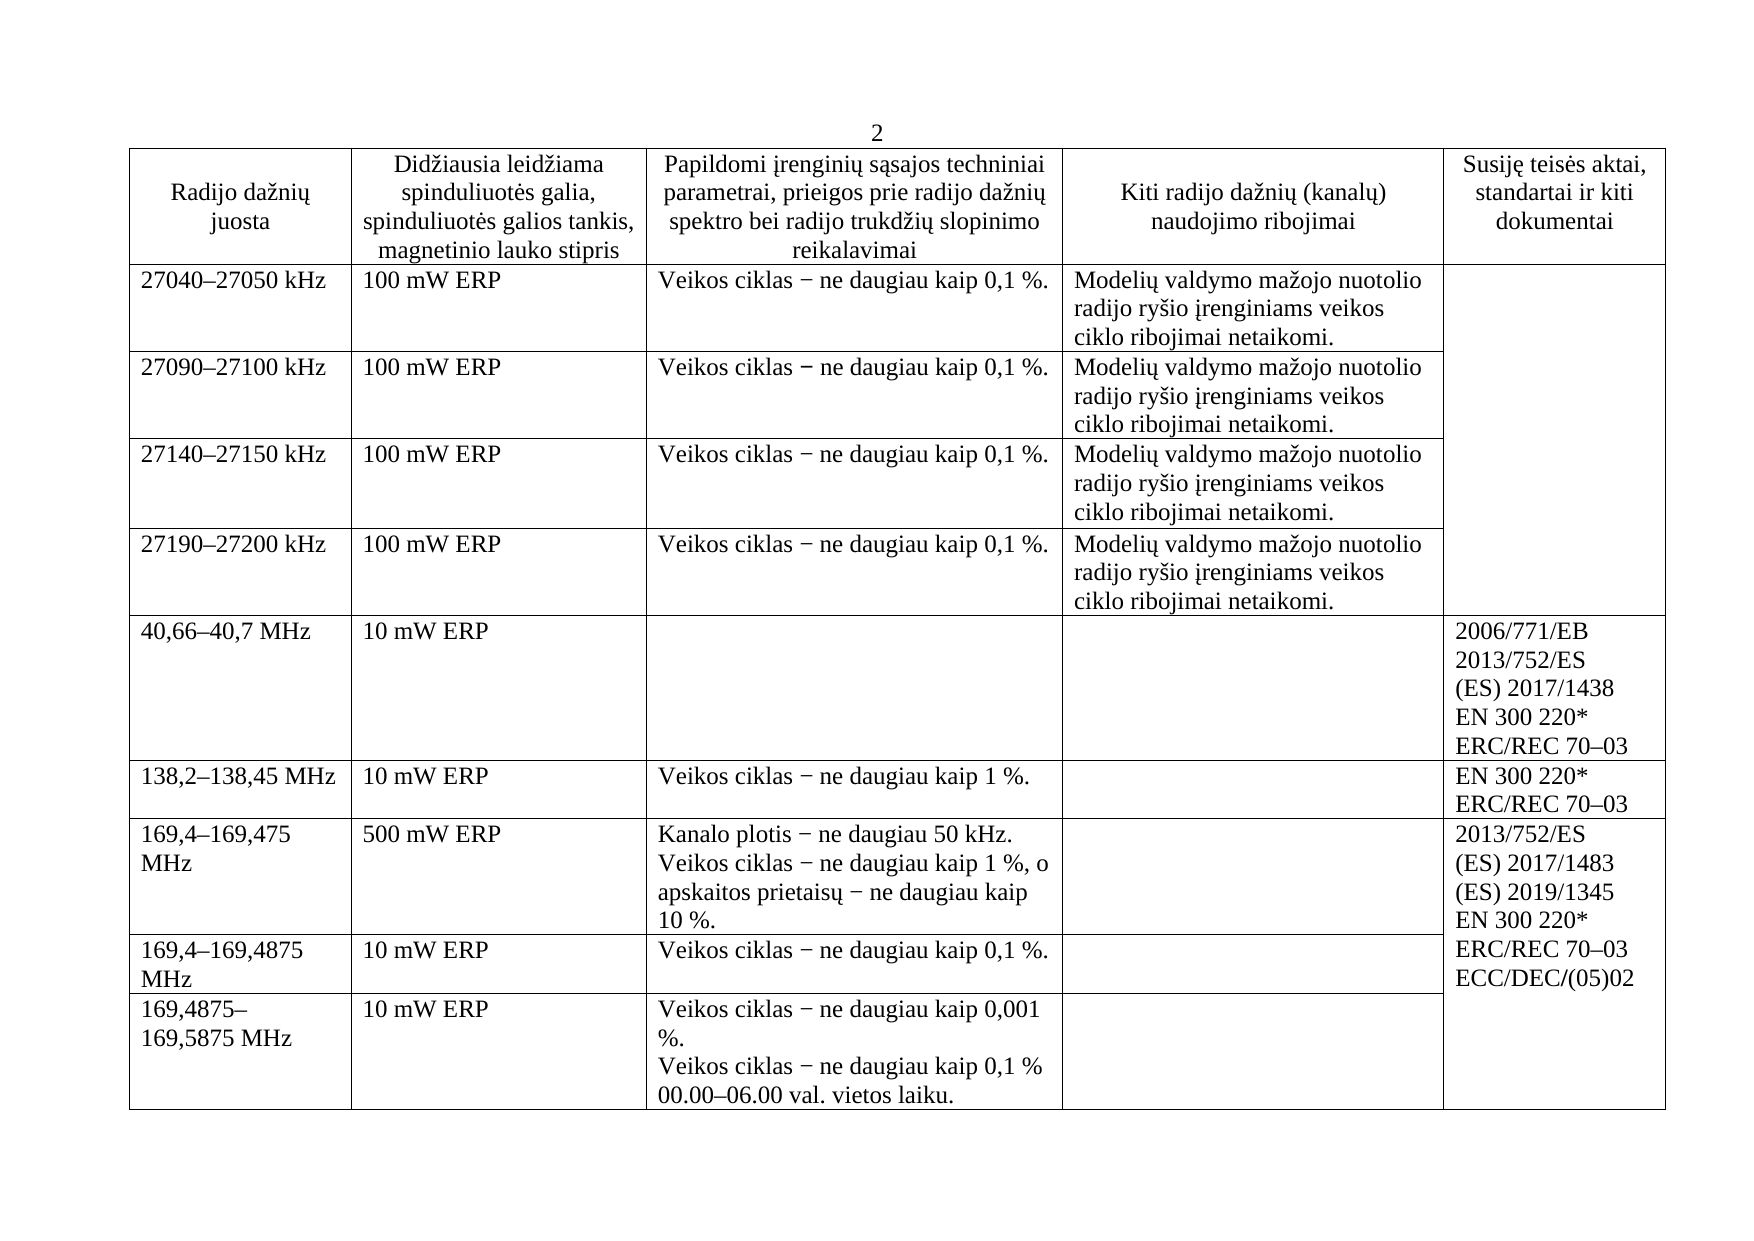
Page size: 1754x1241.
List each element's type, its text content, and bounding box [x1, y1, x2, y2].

table_cell 10 mW ERP [352, 935, 646, 993]
table_cell 2006/771/EB 2013/752/ES (ES) 2017/1438 EN 300 220* ERC/REC 70–03 [1444, 616, 1665, 760]
table_cell Modelių valdymo mažojo nuotolio radijo ryšio įrenginiams veikos ciklo ribojimai netaikomi. [1063, 529, 1443, 615]
table_cell [1444, 265, 1665, 615]
table_cell Veikos ciklas − ne daugiau kaip 0,1 %. [647, 265, 1062, 351]
table_cell Veikos ciklas − ne daugiau kaip 0,1 %. [647, 529, 1062, 615]
table_cell EN 300 220* ERC/REC 70–03 [1444, 761, 1665, 818]
table_cell 27140–27150 kHz [130, 439, 351, 528]
table_header Kiti radijo dažnių (kanalų) naudojimo ribojimai [1063, 149, 1443, 264]
table_cell 500 mW ERP [352, 819, 646, 934]
table_cell Modelių valdymo mažojo nuotolio radijo ryšio įrenginiams veikos ciklo ribojimai netaikomi. [1063, 265, 1443, 351]
table_cell [1063, 761, 1443, 818]
table_cell [1063, 819, 1443, 934]
table_cell 100 mW ERP [352, 439, 646, 528]
table_cell Veikos ciklas − ne daugiau kaip 0,1 %. [647, 935, 1062, 993]
table_cell 27040–27050 kHz [130, 265, 351, 351]
table_cell 40,66–40,7 MHz [130, 616, 351, 760]
table_cell 2013/752/ES (ES) 2017/1483 (ES) 2019/1345 EN 300 220* ERC/REC 70–03 ECC/DEC/(05)02 [1444, 819, 1665, 1109]
table_header Papildomi įrenginių sąsajos techniniai parametrai, prieigos prie radijo dažnių spektro bei radijo trukdžių slopinimo reikalavimai [647, 149, 1062, 264]
table_cell [1063, 935, 1443, 993]
table_cell 100 mW ERP [352, 352, 646, 438]
table_cell Veikos ciklas − ne daugiau kaip 0,1 %. [647, 352, 1062, 438]
table_cell 10 mW ERP [352, 994, 646, 1109]
table_cell [647, 616, 1062, 760]
table_cell Kanalo plotis − ne daugiau 50 kHz. Veikos ciklas − ne daugiau kaip 1 %, o apskaitos prietaisų − ne daugiau kaip 10 %. [647, 819, 1062, 934]
table_cell Veikos ciklas − ne daugiau kaip 1 %. [647, 761, 1062, 818]
table_cell 100 mW ERP [352, 529, 646, 615]
table_header Susiję teisės aktai, standartai ir kiti dokumentai [1444, 149, 1665, 264]
table_cell Modelių valdymo mažojo nuotolio radijo ryšio įrenginiams veikos ciklo ribojimai netaikomi. [1063, 439, 1443, 528]
table_cell 10 mW ERP [352, 616, 646, 760]
table_cell 10 mW ERP [352, 761, 646, 818]
table_cell Veikos ciklas − ne daugiau kaip 0,1 %. [647, 439, 1062, 528]
table_cell 100 mW ERP [352, 265, 646, 351]
table_header Didžiausia leidžiama spinduliuotės galia, spinduliuotės galios tankis, magnetinio lauko stipris [352, 149, 646, 264]
table_cell 169,4–169,4875 MHz [130, 935, 351, 993]
table_cell [1063, 994, 1443, 1109]
table_cell 169,4–169,475 MHz [130, 819, 351, 934]
table_cell 169,4875–169,5875 MHz [130, 994, 351, 1109]
table_cell Modelių valdymo mažojo nuotolio radijo ryšio įrenginiams veikos ciklo ribojimai netaikomi. [1063, 352, 1443, 438]
table_cell 27090–27100 kHz [130, 352, 351, 438]
table_cell Veikos ciklas − ne daugiau kaip 0,001 %. Veikos ciklas − ne daugiau kaip 0,1 % 00.00–06.00 val. vietos laiku. [647, 994, 1062, 1109]
table_cell 27190–27200 kHz [130, 529, 351, 615]
table_cell [1063, 616, 1443, 760]
table_cell 138,2–138,45 MHz [130, 761, 351, 818]
table_header Radijo dažnių juosta [130, 149, 351, 264]
